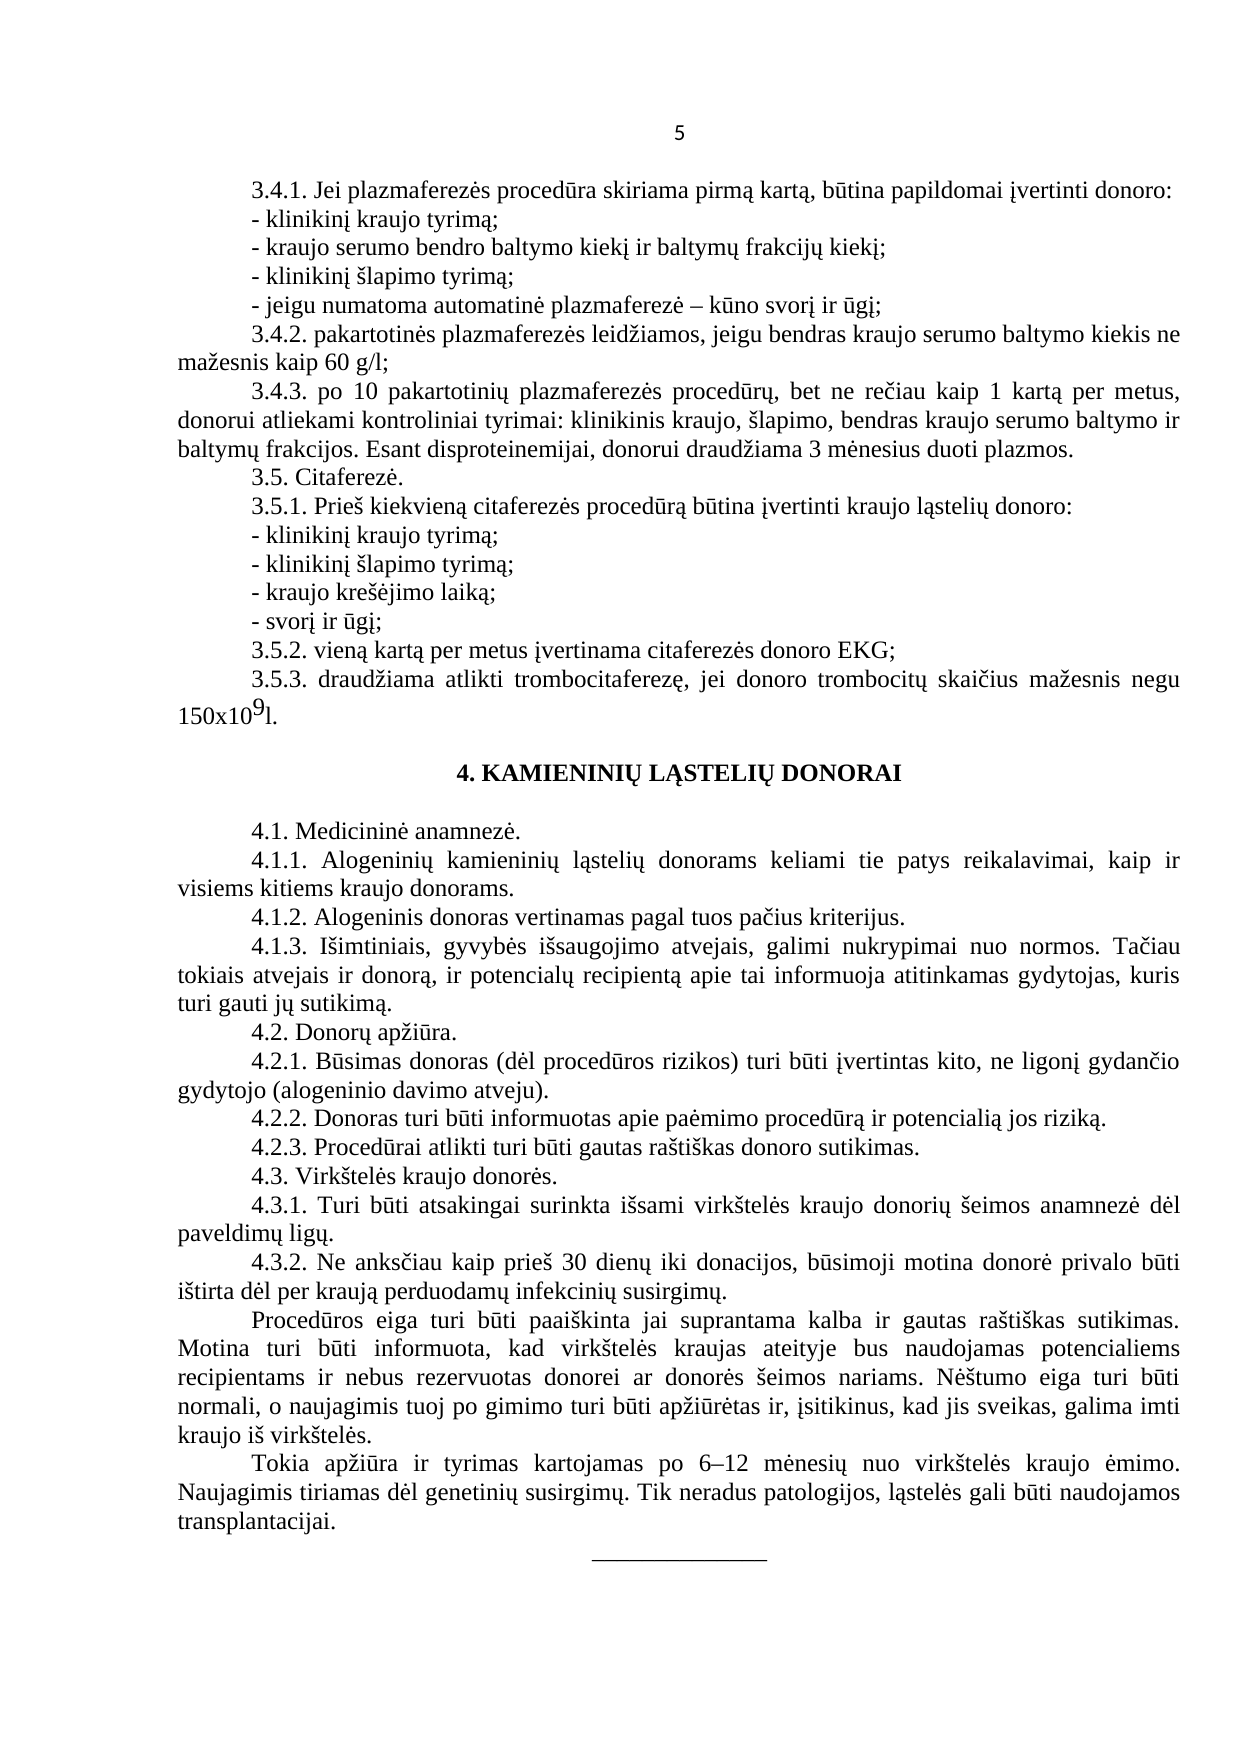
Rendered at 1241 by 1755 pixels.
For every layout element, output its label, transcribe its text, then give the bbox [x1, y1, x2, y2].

text 4.1.2. Alogeninis donoras vertinamas pagal tuos pačius kriterijus. [177, 902, 1181, 931]
text Procedūros eiga turi būti paaiškinta jai suprantama kalba ir gautas raštiškas sutikimas. Motina turi būti informuota, kad virkštelės kraujas ateityje bus naudojamas potencialiems recipientams ir nebus rezervuotas donorei ar donorės šeimos nariams. Nėštumo eiga turi būti normali, o naujagimis tuoj po gimimo turi būti apžiūrėtas ir, įsitikinus, kad jis sveikas, galima imti kraujo iš virkštelės. [177, 1305, 1181, 1448]
text ______________ [177, 1535, 1181, 1563]
text 3.4.2. pakartotinės plazmaferezės leidžiamos, jeigu bendras kraujo serumo baltymo kiekis ne mažesnis kaip 60 g/l; [177, 319, 1181, 376]
text 3.5.2. vieną kartą per metus įvertinama citaferezės donoro EKG; [177, 635, 1181, 664]
text 3.5.3. draudžiama atlikti trombocitaferezę, jei donoro trombocitų skaičius mažesnis negu 150x109l. [177, 664, 1181, 730]
text - jeigu numatoma automatinė plazmaferezė – kūno svorį ir ūgį; [177, 290, 1181, 319]
text 4.2.2. Donoras turi būti informuotas apie paėmimo procedūrą ir potencialią jos riziką. [177, 1103, 1181, 1132]
text - kraujo krešėjimo laiką; [177, 577, 1181, 606]
text 4.1.3. Išimtiniais, gyvybės išsaugojimo atvejais, galimi nukrypimai nuo normos. Tačiau tokiais atvejais ir donorą, ir potencialų recipientą apie tai informuoja atitinkamas gydytojas, kuris turi gauti jų sutikimą. [177, 931, 1181, 1017]
text 3.5.1. Prieš kiekvieną citaferezės procedūrą būtina įvertinti kraujo ląstelių donoro: [177, 491, 1181, 520]
text 4.2.1. Būsimas donoras (dėl procedūros rizikos) turi būti įvertintas kito, ne ligonį gydančio gydytojo (alogeninio davimo atveju). [177, 1046, 1181, 1103]
text 4.1. Medicininė anamnezė. [177, 816, 1181, 845]
text - svorį ir ūgį; [177, 606, 1181, 635]
text 4.2. Donorų apžiūra. [177, 1017, 1181, 1046]
text 4.1.1. Alogeninių kamieninių ląstelių donorams keliami tie patys reikalavimai, kaip ir visiems kitiems kraujo donorams. [177, 845, 1181, 902]
text 3.5. Citaferezė. [177, 462, 1181, 491]
text 4. KAMIENINIŲ LĄSTELIŲ DONORAI [177, 758, 1181, 787]
text 4.2.3. Procedūrai atlikti turi būti gautas raštiškas donoro sutikimas. [177, 1132, 1181, 1161]
text 4.3.1. Turi būti atsakingai surinkta išsami virkštelės kraujo donorių šeimos anamnezė dėl paveldimų ligų. [177, 1190, 1181, 1247]
text 4.3. Virkštelės kraujo donorės. [177, 1161, 1181, 1190]
text Tokia apžiūra ir tyrimas kartojamas po 6–12 mėnesių nuo virkštelės kraujo ėmimo. Naujagimis tiriamas dėl genetinių susirgimų. Tik neradus patologijos, ląstelės gali būti naudojamos transplantacijai. [177, 1448, 1181, 1535]
text - klinikinį kraujo tyrimą; [177, 520, 1181, 549]
text 3.4.1. Jei plazmaferezės procedūra skiriama pirmą kartą, būtina papildomai įvertinti donoro: [177, 175, 1181, 204]
text - kraujo serumo bendro baltymo kiekį ir baltymų frakcijų kiekį; [177, 232, 1181, 261]
text 3.4.3. po 10 pakartotinių plazmaferezės procedūrų, bet ne rečiau kaip 1 kartą per metus, donorui atliekami kontroliniai tyrimai: klinikinis kraujo, šlapimo, bendras kraujo serumo baltymo ir baltymų frakcijos. Esant disproteinemijai, donorui draudžiama 3 mėnesius duoti plazmos. [177, 376, 1181, 462]
text - klinikinį šlapimo tyrimą; [177, 549, 1181, 577]
text 4.3.2. Ne anksčiau kaip prieš 30 dienų iki donacijos, būsimoji motina donorė privalo būti ištirta dėl per kraują perduodamų infekcinių susirgimų. [177, 1247, 1181, 1305]
text - klinikinį šlapimo tyrimą; [177, 261, 1181, 290]
text - klinikinį kraujo tyrimą; [177, 204, 1181, 232]
